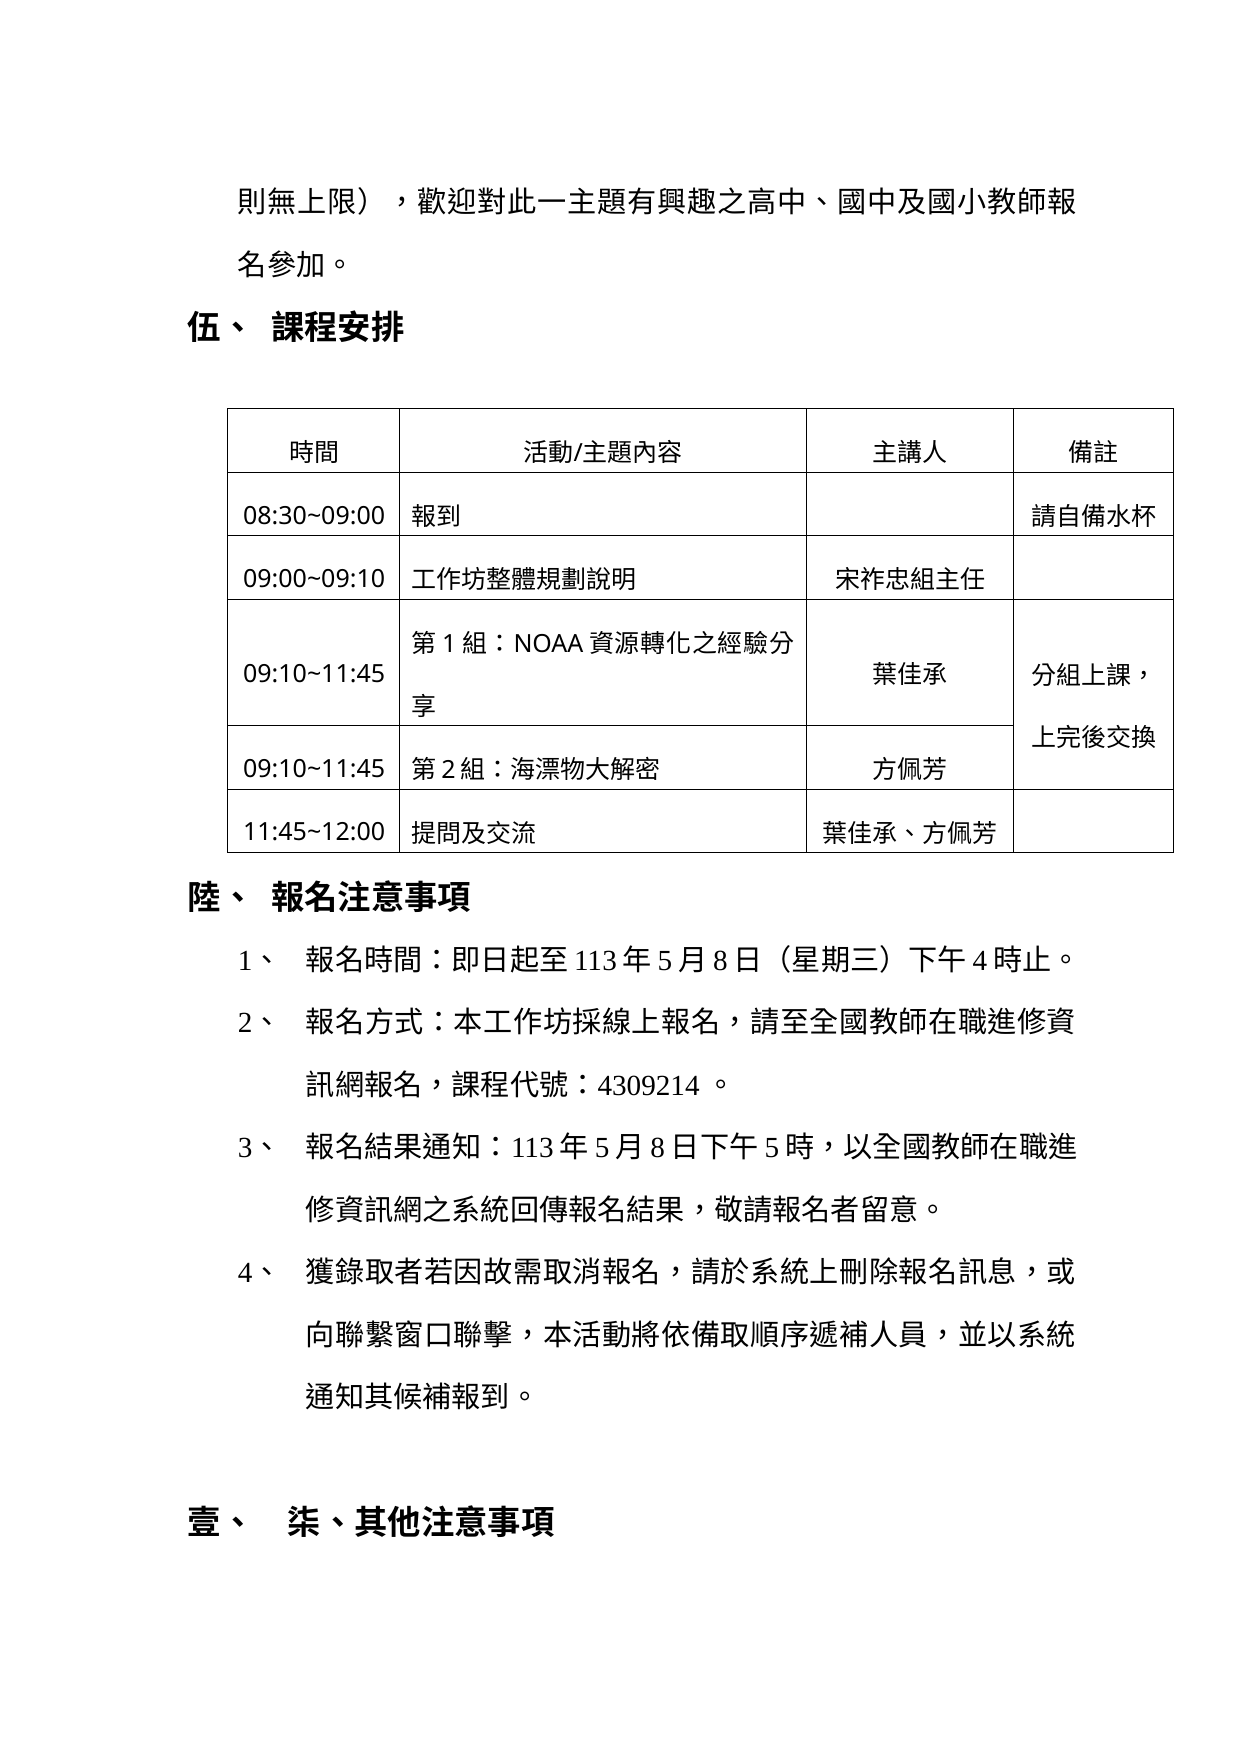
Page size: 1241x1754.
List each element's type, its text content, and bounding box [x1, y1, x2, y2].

list 報名結果通知：113年5月8日下午5時，以全國教師在職進修資訊網之系統回傳報名結果，敬請報名者留意。 [238, 1103, 1078, 1228]
table_cell 第2組：海漂物大解密 [400, 726, 806, 788]
list 報名時間：即日起至113年5月8日（星期三）下午4時止。 [238, 916, 1078, 978]
text 則無上限），歡迎對此一主題有興趣之高中、國中及國小教師報名參加。 [238, 158, 1078, 283]
table_header 時間 [228, 409, 399, 472]
table_cell [807, 473, 1013, 535]
table_cell 宋祚忠組主任 [807, 536, 1013, 599]
table_cell 08:30~09:00 [228, 473, 399, 535]
table_header 主講人 [807, 409, 1013, 472]
table_cell [1014, 790, 1173, 852]
table_cell 請自備水杯 [1014, 473, 1173, 535]
table_cell 09:10~11:45 [228, 726, 399, 788]
table_cell [1014, 536, 1173, 599]
table_cell 葉佳承、方佩芳 [807, 790, 1013, 852]
table_cell 工作坊整體規劃說明 [400, 536, 806, 599]
table_cell 提問及交流 [400, 790, 806, 852]
table_cell 分組上課，上完後交換 [1014, 600, 1173, 788]
table_cell 09:10~11:45 [228, 600, 399, 725]
table_cell 第1組：NOAA資源轉化之經驗分享 [400, 600, 806, 725]
list 報名方式：本工作坊採線上報名，請至全國教師在職進修資訊網報名，課程代號：4309214 。 [238, 978, 1078, 1103]
table_cell 方佩芳 [807, 726, 1013, 788]
list 獲錄取者若因故需取消報名，請於系統上刪除報名訊息，或向聯繫窗口聯擊，本活動將依備取順序遞補人員，並以系統通知其候補報到。 [238, 1228, 1078, 1416]
list 柒、其他注意事項 [187, 1478, 1078, 1541]
list 陸、 報名注意事項 [187, 853, 1078, 916]
table_header 活動/主題內容 [400, 409, 806, 472]
table_cell 報到 [400, 473, 806, 535]
table_cell 葉佳承 [807, 600, 1013, 725]
table_header 備註 [1014, 409, 1173, 472]
table_cell 11:45~12:00 [228, 790, 399, 852]
table_cell 09:00~09:10 [228, 536, 399, 599]
text 伍、 課程安排 [187, 283, 1078, 346]
